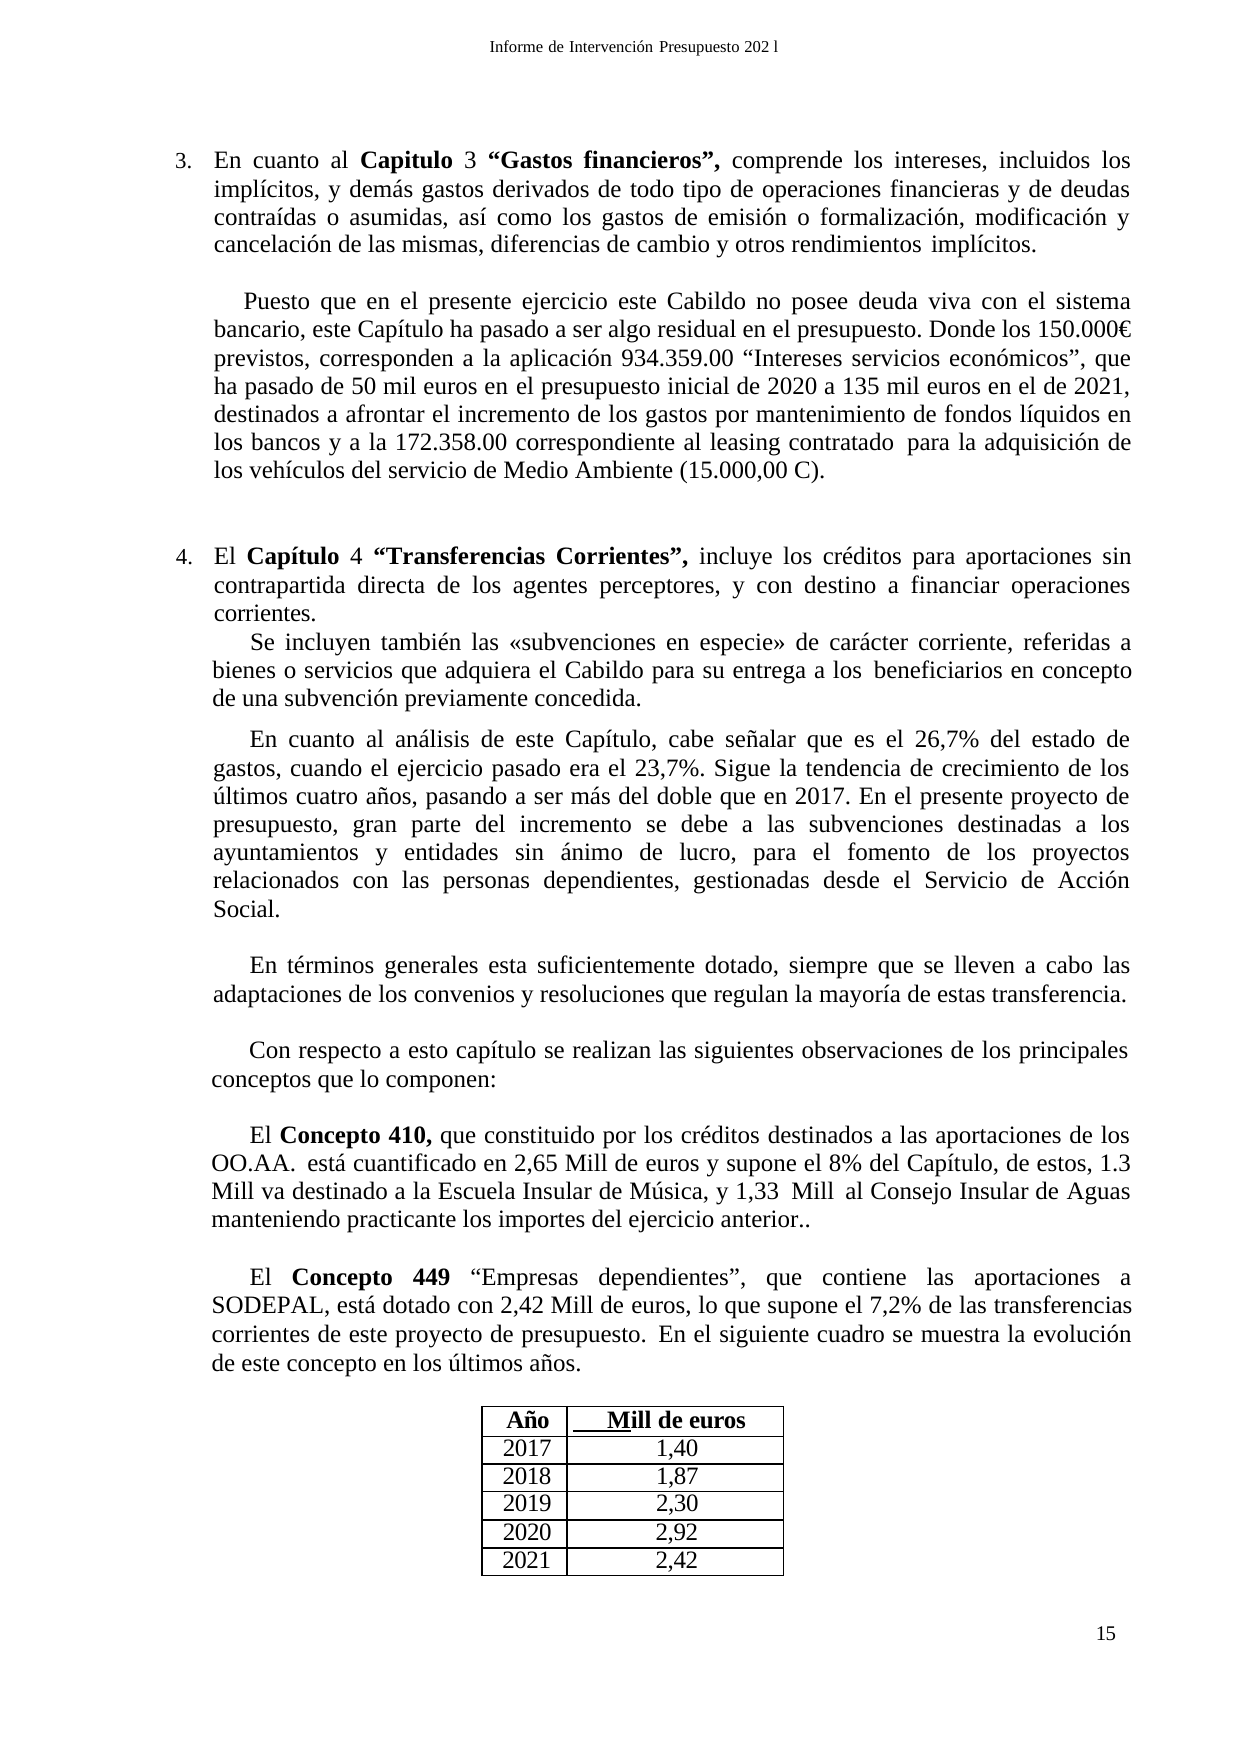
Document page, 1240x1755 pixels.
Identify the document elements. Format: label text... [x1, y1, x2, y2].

text Se incluyen también las «subvenciones en especie» de carácter corriente, referidas a bienes o servicios que adquiera el Cabildo para su entrega a los beneficiarios en concepto de una subvención previamente concedida. [212, 627, 1132, 712]
table_cell 2017 [483, 1437, 566, 1463]
table_cell 2020 [483, 1521, 566, 1547]
text Puesto que en el presente ejercicio este Cabildo no posee deuda viva con el sistema bancario, este Capítulo ha pasado a ser algo residual en el presupuesto. Donde los 150.000€ previstos, corresponden a la aplicación 934.359.00 “Intereses servicios económicos”, que ha pasado de 50 mil euros en el presupuesto inicial de 2020 a 135 mil euros en el de 2021, destinados a afrontar el incremento de los gastos por mantenimiento de fondos líquidos en los bancos y a la 172.358.00 correspondiente al leasing contratado para la adquisición de los vehículos del servicio de Medio Ambiente (15.000,00 C). [214, 287, 1132, 484]
table_cell 1,87 [568, 1465, 783, 1491]
table_header Mill de euros [568, 1407, 783, 1436]
list En cuanto al Capitulo 3 “Gastos financieros”, comprende los intereses, incluidos los implícitos, y demás gastos derivados de todo tipo de operaciones financieras y de deudas contraídas o asumidas, así como los gastos de emisión o formalización, modificación y cancelación de las mismas, diferencias de cambio y otros rendimientos implícitos. [175, 147, 1131, 258]
table_header Año [483, 1407, 566, 1436]
table_cell 2,30 [568, 1492, 783, 1519]
list El Capítulo 4 “Transferencias Corrientes”, incluye los créditos para aportaciones sin contrapartida directa de los agentes perceptores, y con destino a financiar operaciones corrientes. [176, 541, 1132, 627]
table_cell 2021 [483, 1549, 566, 1574]
table_cell 1,40 [568, 1437, 783, 1463]
text Con respecto a esto capítulo se realizan las siguientes observaciones de los principales conceptos que lo componen: [211, 1036, 1129, 1093]
text En términos generales esta suficientemente dotado, siempre que se lleven a cabo las adaptaciones de los convenios y resoluciones que regulan la mayoría de estas transferencia. [213, 951, 1131, 1007]
table_cell 2018 [483, 1465, 566, 1491]
text En cuanto al análisis de este Capítulo, cabe señalar que es el 26,7% del estado de gastos, cuando el ejercicio pasado era el 23,7%. Sigue la tendencia de crecimiento de los últimos cuatro años, pasando a ser más del doble que en 2017. En el presente proyecto de presupuesto, gran parte del incremento se debe a las subvenciones destinadas a los ayuntamientos y entidades sin ánimo de lucro, para el fomento de los proyectos relacionados con las personas dependientes, gestionadas desde el Servicio de Acción Social. [213, 725, 1131, 922]
text El Concepto 410, que constituido por los créditos destinados a las aportaciones de los OO.AA. está cuantificado en 2,65 Mill de euros y supone el 8% del Capítulo, de estos, 1.3 Mill va destinado a la Escuela Insular de Música, y 1,33 Mill al Consejo Insular de Aguas manteniendo practicante los importes del ejercicio anterior.. [211, 1121, 1131, 1233]
table_cell 2,42 [568, 1549, 783, 1574]
table_cell 2019 [483, 1492, 566, 1519]
table_cell 2,92 [568, 1521, 783, 1547]
text El Concepto 449 “Empresas dependientes”, que contiene las aportaciones a SODEPAL, está dotado con 2,42 Mill de euros, lo que supone el 7,2% de las transferencias corrientes de este proyecto de presupuesto. En el siguiente cuadro se muestra la evolución de este concepto en los últimos años. [211, 1262, 1132, 1377]
